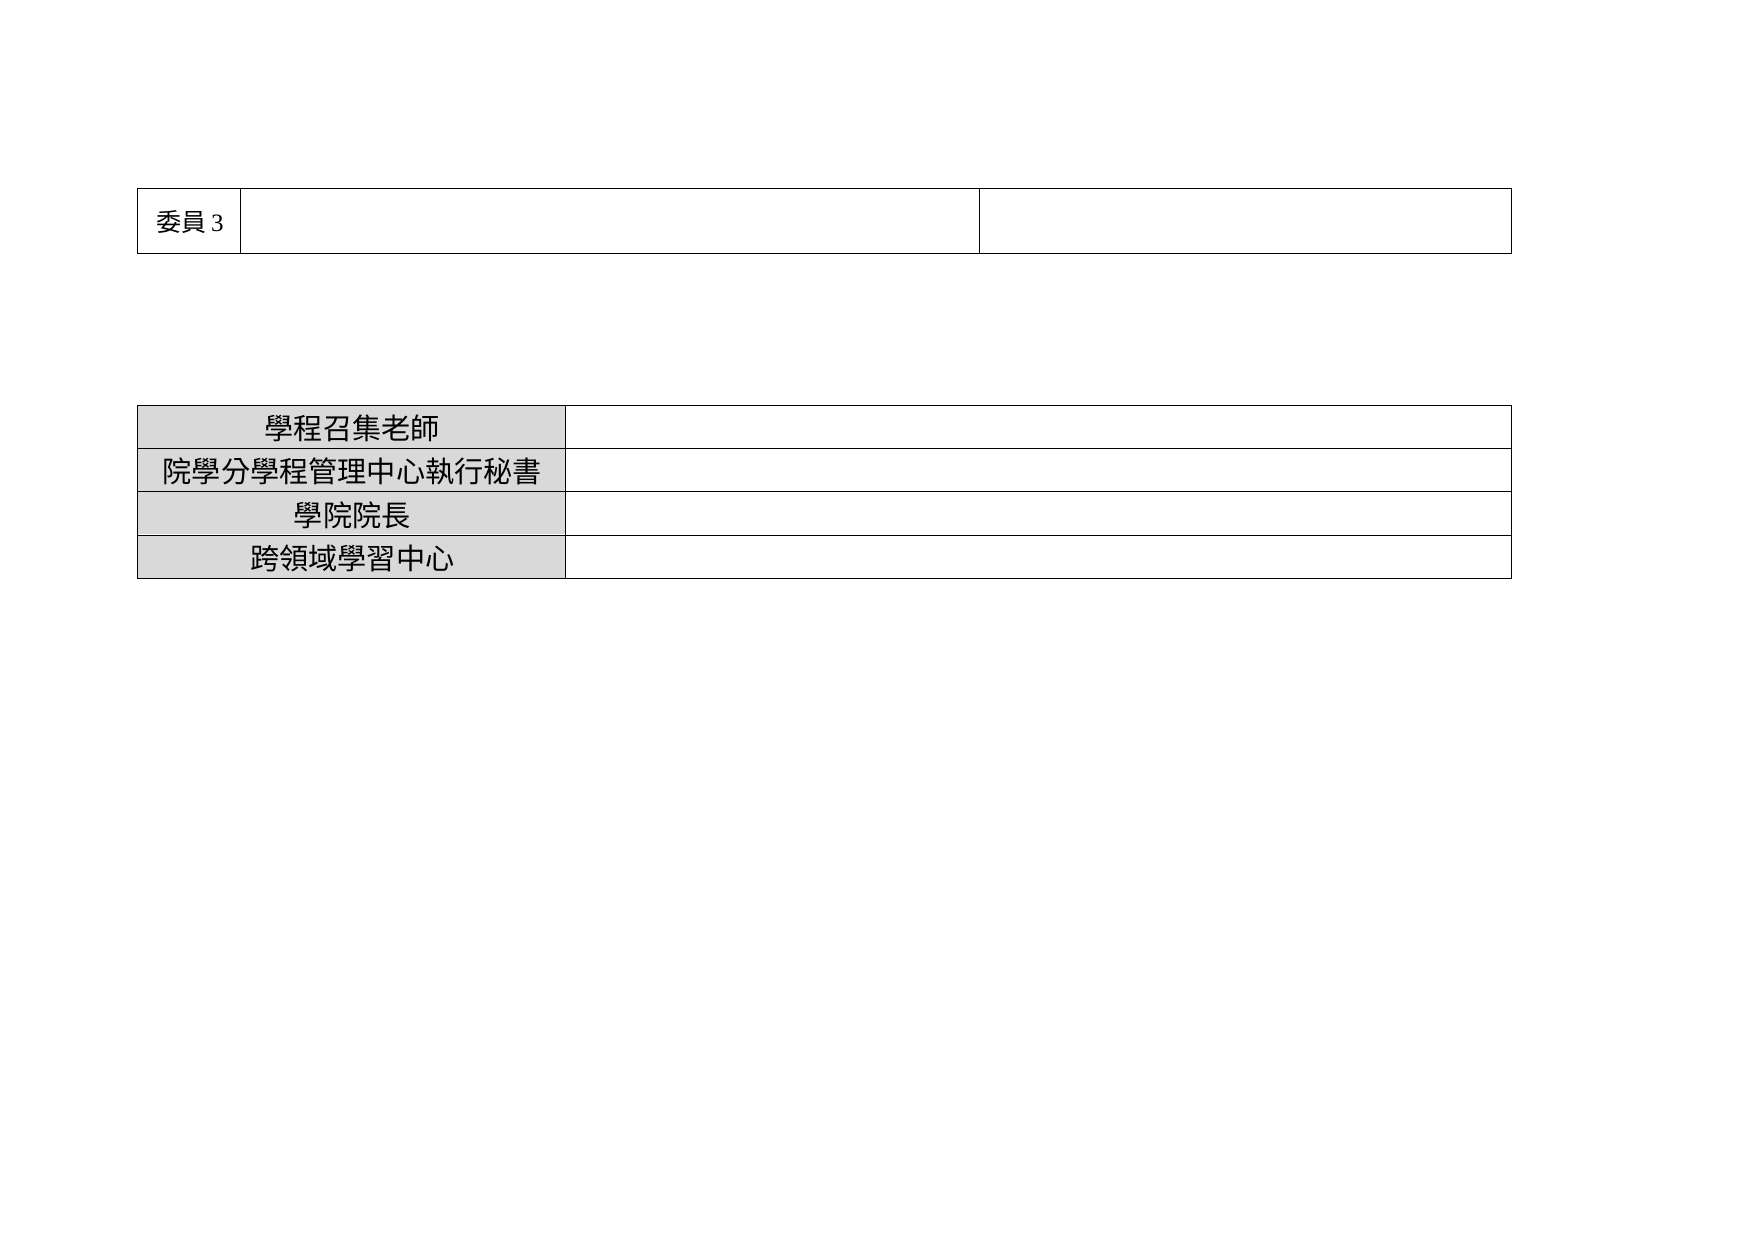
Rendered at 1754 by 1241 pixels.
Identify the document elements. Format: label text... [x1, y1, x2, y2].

table_cell [566, 449, 1511, 491]
table_cell [566, 536, 1511, 578]
table_cell 學院院長 [138, 492, 565, 534]
table_header 學程召集老師 [138, 406, 565, 448]
table_cell 委員3 [138, 189, 240, 252]
table_cell 跨領域學習中心 [138, 536, 565, 578]
table_header [980, 189, 1511, 252]
table_cell 院學分學程管理中心執行秘書 [138, 449, 565, 491]
table_header [566, 406, 1511, 448]
table_cell [241, 189, 979, 252]
table_cell [566, 492, 1511, 534]
